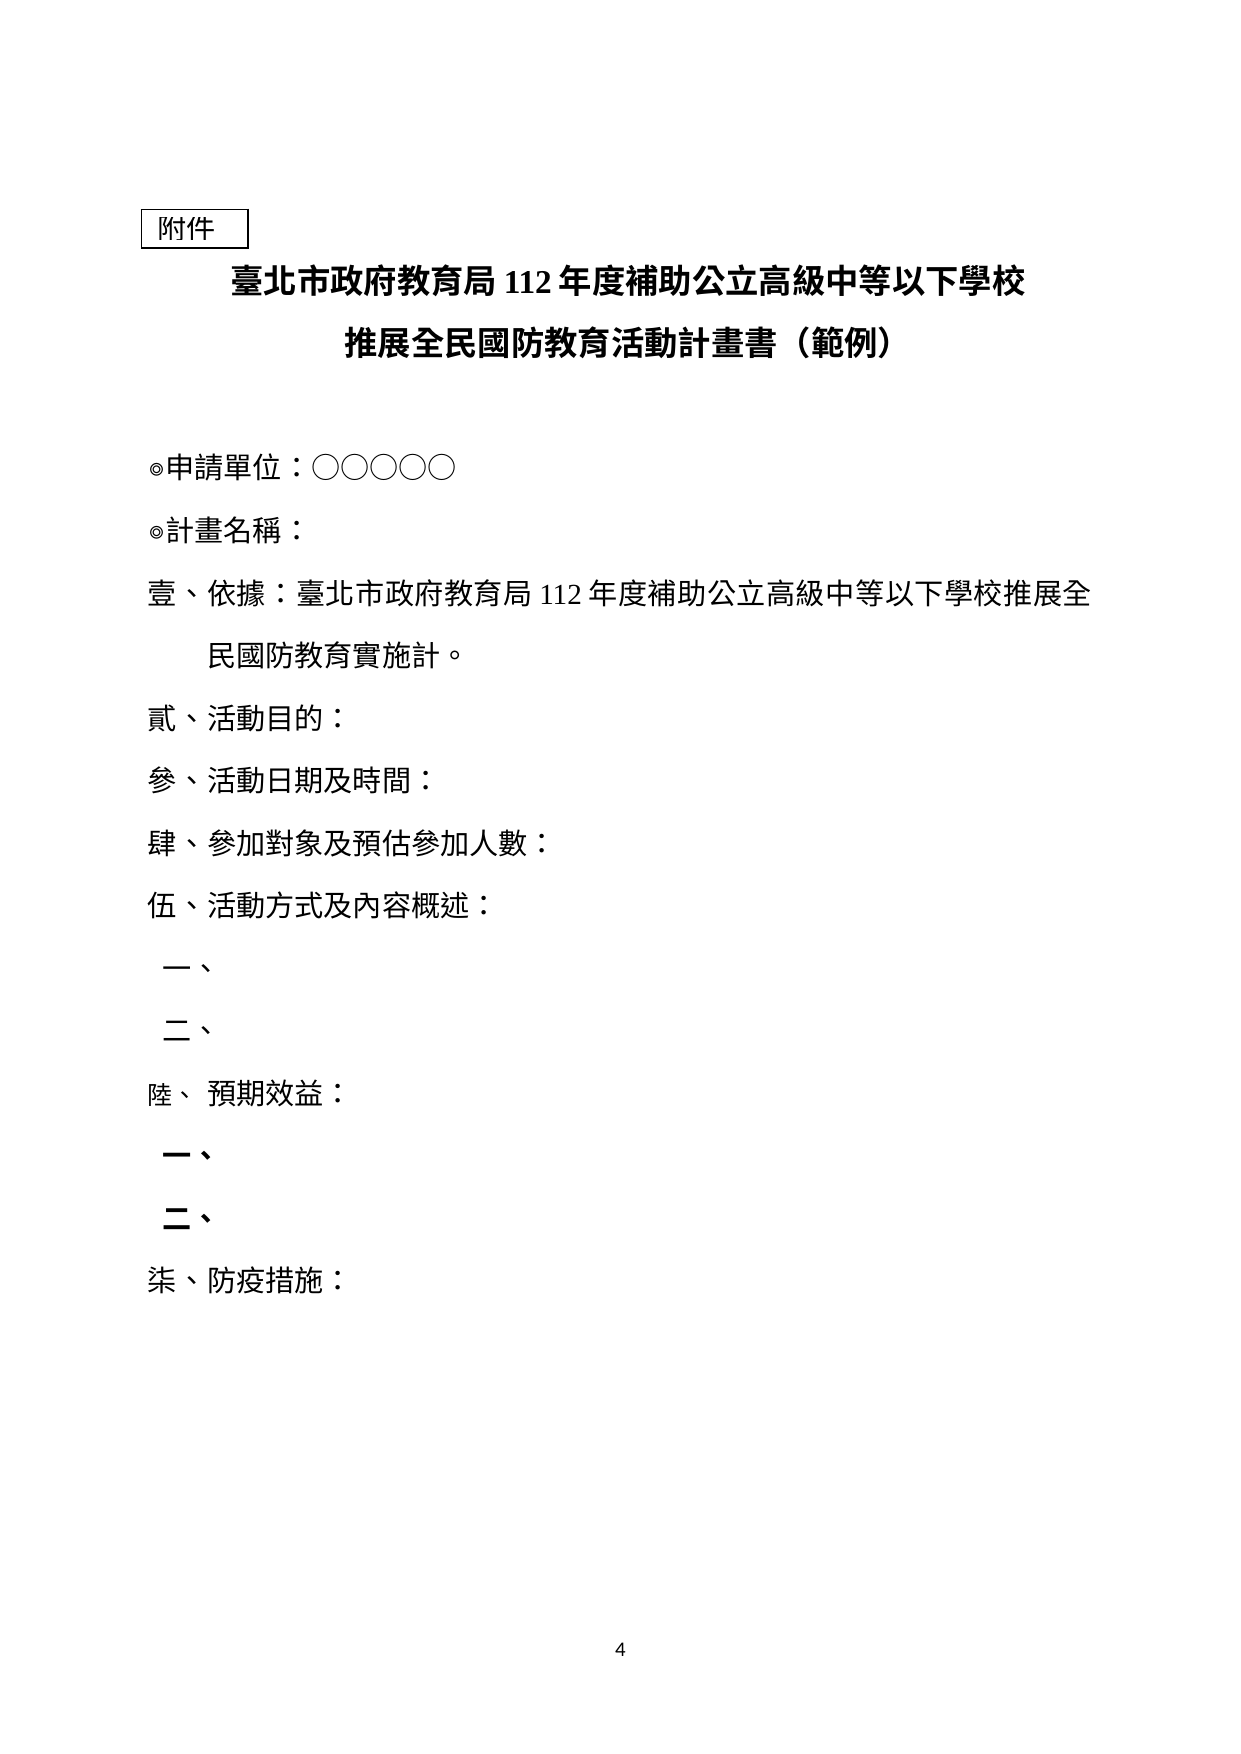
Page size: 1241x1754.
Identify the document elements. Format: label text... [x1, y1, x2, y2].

text 推展全民國防教育活動計畫書（範例） [133, 300, 1122, 362]
list 活動目的： [148, 675, 1092, 737]
list 預期效益： [148, 1050, 1092, 1112]
list 防疫措施： [148, 1237, 1092, 1300]
text 一、 [148, 925, 1092, 987]
text 一、 [148, 1112, 1092, 1175]
list 活動日期及時間： [148, 737, 1092, 800]
list 依據：臺北市政府教育局112年度補助公立高級中等以下學校推展全民國防教育實施計。 [148, 550, 1092, 675]
text 附件1 [172, 218, 180, 240]
text 二、 [148, 1175, 1092, 1237]
text ◎計畫名稱： [148, 487, 1092, 550]
text ◎申請單位：○○○○○ [148, 425, 1092, 487]
text 臺北市政府教育局112年度補助公立高級中等以下學校 [133, 237, 1122, 300]
list 活動方式及內容概述： [148, 862, 1092, 925]
text 二、 [148, 987, 1092, 1050]
text 附件1 [161, 218, 170, 240]
text 附件1 [206, 218, 232, 240]
text 附件1 [182, 218, 192, 240]
text 附件1 [193, 218, 204, 240]
text 臺北市政府教育局112年度補助公立高級中等以下學校 [142, 210, 247, 247]
list 參加對象及預估參加人數： [148, 800, 1092, 862]
